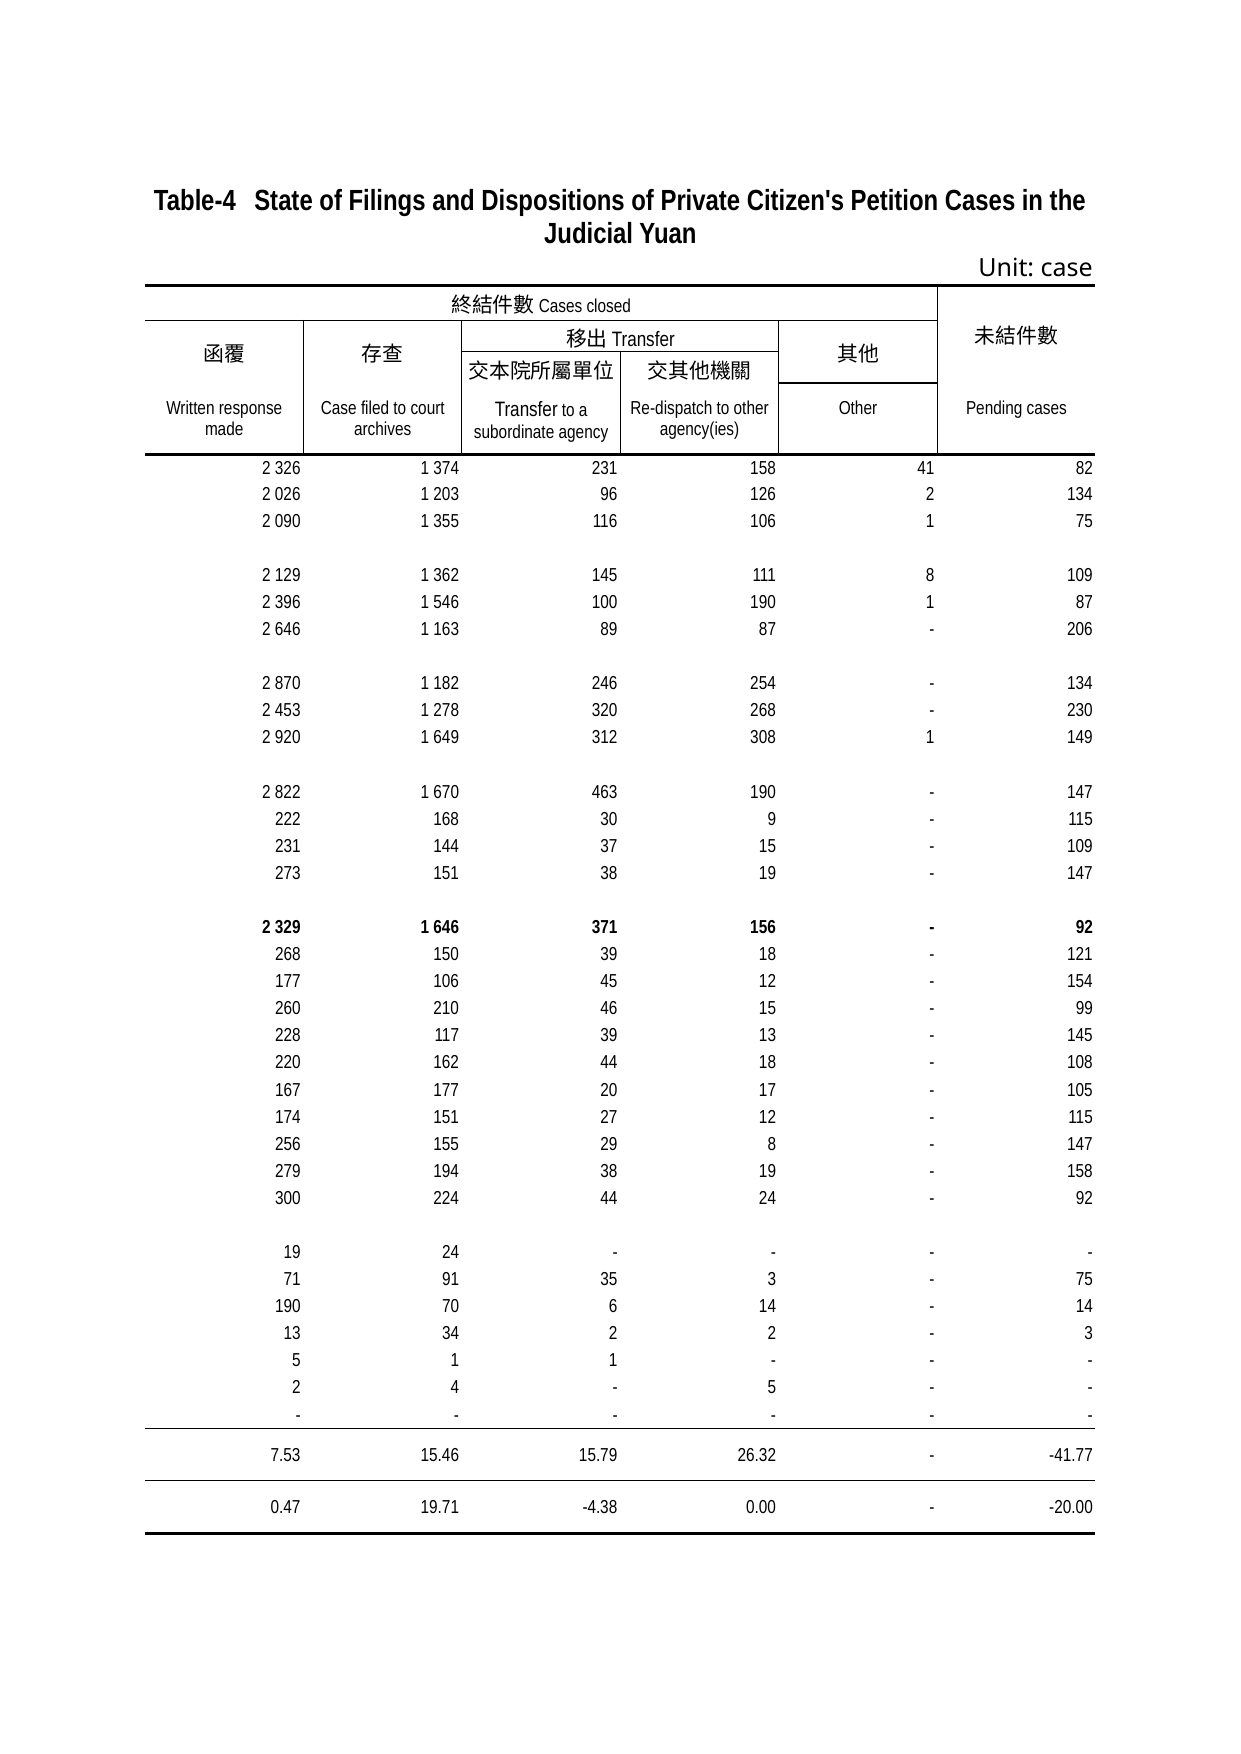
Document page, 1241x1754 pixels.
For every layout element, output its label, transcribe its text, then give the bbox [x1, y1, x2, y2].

table_cell 312 [462, 724, 620, 751]
table_cell 1 203 [303, 480, 462, 507]
table_cell 155 [303, 1130, 462, 1157]
table_cell -4.38 [462, 1481, 620, 1532]
table_cell 函覆 [145, 321, 303, 382]
table_cell 246 [462, 670, 620, 697]
table_cell 230 [937, 697, 1095, 724]
table_cell 371 [462, 913, 620, 940]
table_cell 463 [462, 778, 620, 805]
table_cell - [779, 615, 937, 642]
table_cell - [620, 1238, 778, 1265]
table_cell 38 [462, 859, 620, 886]
table_cell 39 [462, 940, 620, 967]
table_cell -20.00 [937, 1481, 1095, 1532]
table_cell 194 [303, 1157, 462, 1184]
table_cell 19.71 [303, 1481, 462, 1532]
table_cell 210 [303, 995, 462, 1022]
table_cell - [779, 968, 937, 994]
table_header 終結件數Cases closed [145, 287, 937, 319]
table_cell [779, 751, 937, 778]
table_cell 2 [145, 1374, 303, 1401]
table_cell 1 [779, 724, 937, 751]
table_cell 126 [620, 480, 778, 507]
table_cell 27 [462, 1103, 620, 1130]
table_cell 147 [937, 859, 1095, 886]
table_cell [620, 886, 778, 913]
table_cell - [937, 1347, 1095, 1374]
table_cell 12 [620, 1103, 778, 1130]
table_cell 24 [303, 1238, 462, 1265]
table_cell Other [779, 384, 937, 453]
table_cell 156 [620, 913, 778, 940]
table_cell 2 396 [145, 588, 303, 615]
table_cell 1 278 [303, 697, 462, 724]
table_cell - [779, 1184, 937, 1211]
table_cell 44 [462, 1184, 620, 1211]
table_cell 2 453 [145, 697, 303, 724]
table_cell 1 355 [303, 507, 462, 534]
table_cell 1 [779, 588, 937, 615]
table_cell 45 [462, 968, 620, 994]
table_cell 111 [620, 561, 778, 588]
table_cell 0.47 [145, 1481, 303, 1532]
table_cell [145, 643, 303, 669]
table_cell 222 [145, 805, 303, 832]
table_cell [303, 751, 462, 778]
table_cell [462, 643, 620, 669]
table_cell 116 [462, 507, 620, 534]
table_cell 7.53 [145, 1429, 303, 1480]
table_cell 115 [937, 805, 1095, 832]
table_cell - [779, 1265, 937, 1292]
table_cell 174 [145, 1103, 303, 1130]
table_cell 2 [779, 480, 937, 507]
table_cell 87 [620, 615, 778, 642]
table_cell 29 [462, 1130, 620, 1157]
table_cell 158 [937, 1157, 1095, 1184]
table_cell 26.32 [620, 1429, 778, 1480]
table_cell 260 [145, 995, 303, 1022]
table_cell - [303, 1401, 462, 1428]
table_cell [462, 534, 620, 561]
table_cell 100 [462, 588, 620, 615]
table_cell 15.46 [303, 1429, 462, 1480]
table_cell 1 546 [303, 588, 462, 615]
table_cell 121 [937, 940, 1095, 967]
table_cell 1 163 [303, 615, 462, 642]
table_cell [779, 1211, 937, 1238]
table_cell 92 [937, 1184, 1095, 1211]
table_cell 75 [937, 1265, 1095, 1292]
table_cell 4 [303, 1374, 462, 1401]
table_cell 220 [145, 1049, 303, 1076]
table_cell 1 [462, 1347, 620, 1374]
table_cell 2 329 [145, 913, 303, 940]
table_cell 154 [937, 968, 1095, 994]
table_cell 320 [462, 697, 620, 724]
table_cell 15 [620, 995, 778, 1022]
table_cell 87 [937, 588, 1095, 615]
table_cell [462, 886, 620, 913]
table_cell 168 [303, 805, 462, 832]
table_cell 12 [620, 968, 778, 994]
table_cell 20 [462, 1076, 620, 1103]
table_cell 46 [462, 995, 620, 1022]
table_cell Pending cases [938, 382, 1095, 453]
table_cell 2 [462, 1320, 620, 1347]
table_cell - [779, 1481, 937, 1532]
table_cell - [779, 832, 937, 859]
table_cell [937, 534, 1095, 561]
table_cell - [779, 1347, 937, 1374]
table_cell 交本院所屬單位 [462, 352, 620, 382]
table_cell 91 [303, 1265, 462, 1292]
table_cell - [779, 1076, 937, 1103]
table_cell 254 [620, 670, 778, 697]
table_cell [779, 886, 937, 913]
table_cell 71 [145, 1265, 303, 1292]
table_cell 18 [620, 1049, 778, 1076]
table_cell - [937, 1374, 1095, 1401]
table_cell 190 [145, 1293, 303, 1319]
table_cell [145, 1211, 303, 1238]
table_cell 15.79 [462, 1429, 620, 1480]
table_cell 19 [620, 1157, 778, 1184]
table_cell 279 [145, 1157, 303, 1184]
table_cell 108 [937, 1049, 1095, 1076]
table_cell - [779, 1049, 937, 1076]
table_cell 70 [303, 1293, 462, 1319]
table_cell 其他 [779, 321, 937, 382]
table_cell 39 [462, 1022, 620, 1049]
table_cell [462, 1211, 620, 1238]
table_cell 19 [620, 859, 778, 886]
table_cell [937, 751, 1095, 778]
table_cell Written response made [145, 382, 303, 453]
table_cell [937, 643, 1095, 669]
table_cell [303, 534, 462, 561]
table_cell - [779, 1401, 937, 1428]
table_cell 15 [620, 832, 778, 859]
table_cell [303, 643, 462, 669]
table_cell 147 [937, 1130, 1095, 1157]
table_cell 231 [145, 832, 303, 859]
table_cell - [779, 1429, 937, 1480]
table_cell 109 [937, 832, 1095, 859]
table_cell 2 920 [145, 724, 303, 751]
table_cell - [779, 859, 937, 886]
table_cell [620, 534, 778, 561]
table_cell 190 [620, 778, 778, 805]
table_cell 交其他機關 [621, 352, 778, 382]
table_cell - [779, 697, 937, 724]
table_cell - [145, 1401, 303, 1428]
table_cell 177 [145, 968, 303, 994]
table_cell 24 [620, 1184, 778, 1211]
table_cell 2 326 [145, 456, 303, 480]
table_cell 1 649 [303, 724, 462, 751]
table_cell 1 646 [303, 913, 462, 940]
table_cell 14 [620, 1293, 778, 1319]
table_cell 151 [303, 859, 462, 886]
table_cell 106 [620, 507, 778, 534]
table_cell 147 [937, 778, 1095, 805]
table_cell [779, 643, 937, 669]
table_cell 150 [303, 940, 462, 967]
table_cell 18 [620, 940, 778, 967]
table_cell 34 [303, 1320, 462, 1347]
table_cell 308 [620, 724, 778, 751]
table_cell - [779, 1103, 937, 1130]
text Table-4 State of Filings and Dispositions of Private Citizen's Petition Cases in the Judicial Yuan [148, 183, 1092, 250]
table_cell [145, 751, 303, 778]
table_cell 228 [145, 1022, 303, 1049]
table_cell - [779, 1130, 937, 1157]
table_cell [303, 886, 462, 913]
table_cell - [620, 1401, 778, 1428]
table_cell [937, 886, 1095, 913]
table_cell [620, 1211, 778, 1238]
table_cell 1 182 [303, 670, 462, 697]
table_cell [620, 751, 778, 778]
table_cell 14 [937, 1293, 1095, 1319]
table_cell 30 [462, 805, 620, 832]
table_cell 2 870 [145, 670, 303, 697]
table_cell [620, 643, 778, 669]
table_cell Re-dispatch to other agency(ies) [621, 382, 778, 453]
table_cell 41 [779, 456, 937, 480]
table_cell 96 [462, 480, 620, 507]
table_cell 2 026 [145, 480, 303, 507]
table_cell - [462, 1401, 620, 1428]
table_cell 38 [462, 1157, 620, 1184]
table_cell 35 [462, 1265, 620, 1292]
table_cell 1 [779, 507, 937, 534]
table_cell 117 [303, 1022, 462, 1049]
table_cell 256 [145, 1130, 303, 1157]
table_cell - [620, 1347, 778, 1374]
table_cell 1 374 [303, 456, 462, 480]
table_cell - [779, 1320, 937, 1347]
table_cell 106 [303, 968, 462, 994]
table_cell 移出Transfer [462, 321, 778, 351]
table_cell Case filed to court archives [304, 382, 461, 453]
table_cell 273 [145, 859, 303, 886]
table_cell 5 [145, 1347, 303, 1374]
table_cell 145 [937, 1022, 1095, 1049]
table_cell 151 [303, 1103, 462, 1130]
table_cell 89 [462, 615, 620, 642]
table_cell 105 [937, 1076, 1095, 1103]
table_cell [145, 534, 303, 561]
table_cell 8 [779, 561, 937, 588]
table_header 未結件數 [938, 287, 1095, 382]
table_cell - [779, 1157, 937, 1184]
table_cell 2 646 [145, 615, 303, 642]
table_cell 82 [937, 456, 1095, 480]
table_cell 115 [937, 1103, 1095, 1130]
table_cell - [779, 913, 937, 940]
table_cell [462, 751, 620, 778]
table_cell 190 [620, 588, 778, 615]
table_cell 144 [303, 832, 462, 859]
table_cell - [779, 805, 937, 832]
table_cell 1 [303, 1347, 462, 1374]
table_cell - [779, 995, 937, 1022]
table_cell -41.77 [937, 1429, 1095, 1480]
table_cell 149 [937, 724, 1095, 751]
table_cell 2 [620, 1320, 778, 1347]
table_cell 177 [303, 1076, 462, 1103]
table_cell 6 [462, 1293, 620, 1319]
table_cell - [937, 1238, 1095, 1265]
table_cell - [779, 1022, 937, 1049]
table_cell 13 [620, 1022, 778, 1049]
table_cell 13 [145, 1320, 303, 1347]
table_cell 44 [462, 1049, 620, 1076]
table_cell 37 [462, 832, 620, 859]
table_cell 134 [937, 480, 1095, 507]
table_cell 2 129 [145, 561, 303, 588]
table_cell 224 [303, 1184, 462, 1211]
table_cell 17 [620, 1076, 778, 1103]
table_cell 268 [145, 940, 303, 967]
table_cell 0.00 [620, 1481, 778, 1532]
table_cell 300 [145, 1184, 303, 1211]
table_cell 162 [303, 1049, 462, 1076]
table_cell 268 [620, 697, 778, 724]
table_cell 19 [145, 1238, 303, 1265]
table_cell 3 [620, 1265, 778, 1292]
table_cell 3 [937, 1320, 1095, 1347]
table_cell 2 090 [145, 507, 303, 534]
table_cell [937, 1211, 1095, 1238]
table_cell 1 670 [303, 778, 462, 805]
table_cell [145, 886, 303, 913]
table_cell 8 [620, 1130, 778, 1157]
table_cell 231 [462, 456, 620, 480]
table_cell 5 [620, 1374, 778, 1401]
table_cell 9 [620, 805, 778, 832]
table_cell 158 [620, 456, 778, 480]
table_cell - [779, 1293, 937, 1319]
table_cell 92 [937, 913, 1095, 940]
table_cell - [462, 1374, 620, 1401]
table_cell 2 822 [145, 778, 303, 805]
table_cell - [779, 670, 937, 697]
table_cell 99 [937, 995, 1095, 1022]
table_cell - [779, 940, 937, 967]
table_cell 1 362 [303, 561, 462, 588]
table_cell - [937, 1401, 1095, 1428]
table_cell [303, 1211, 462, 1238]
table_cell [779, 534, 937, 561]
table_cell 167 [145, 1076, 303, 1103]
table_cell 206 [937, 615, 1095, 642]
table_cell 145 [462, 561, 620, 588]
text Unit: case [148, 250, 1092, 284]
table_cell Transfer to a subordinate agency [462, 382, 620, 453]
table_cell - [779, 778, 937, 805]
table_cell - [462, 1238, 620, 1265]
table_cell - [779, 1374, 937, 1401]
table_cell 75 [937, 507, 1095, 534]
table_cell 存查 [304, 321, 461, 382]
table_cell - [779, 1238, 937, 1265]
table_cell 134 [937, 670, 1095, 697]
table_cell 109 [937, 561, 1095, 588]
